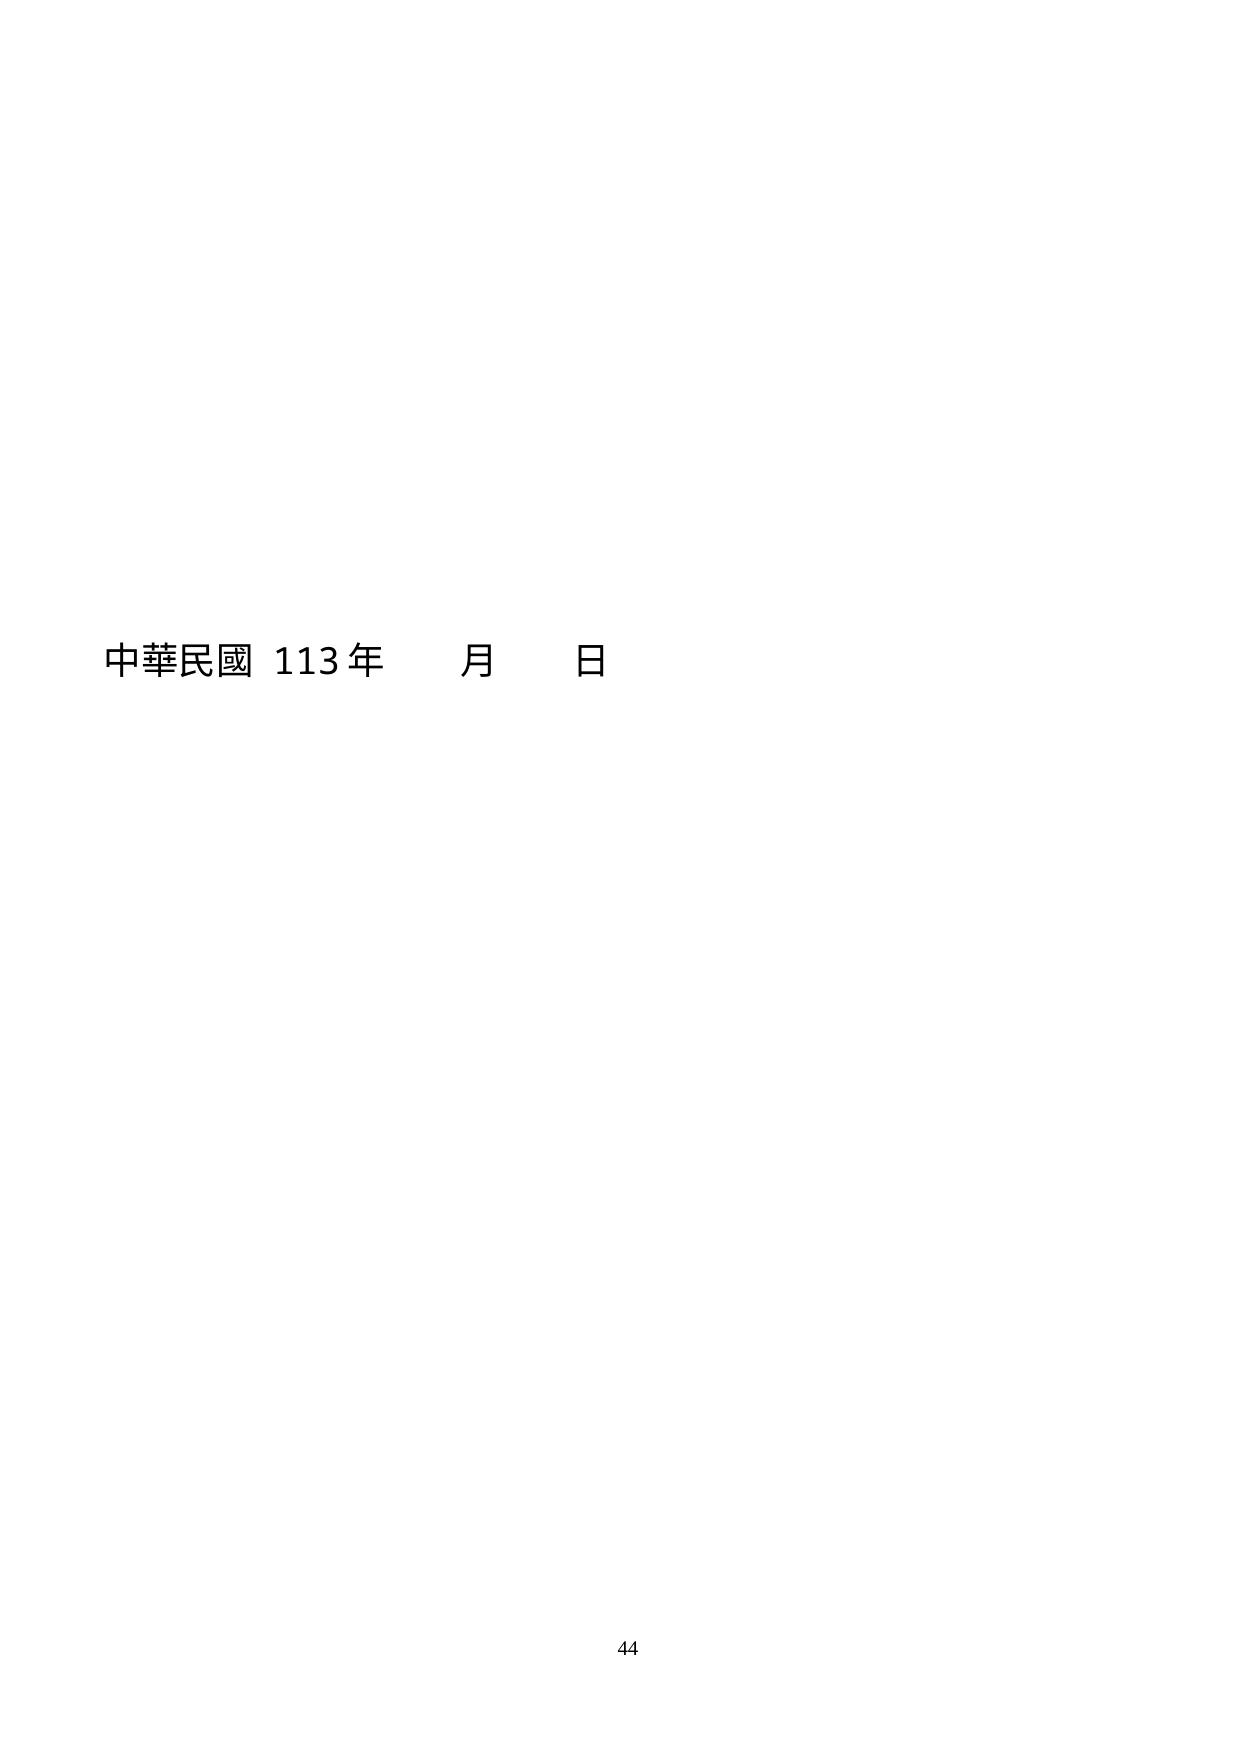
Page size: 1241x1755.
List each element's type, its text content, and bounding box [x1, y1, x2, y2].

text 中華民國 113年 月 日 [103, 631, 1152, 685]
